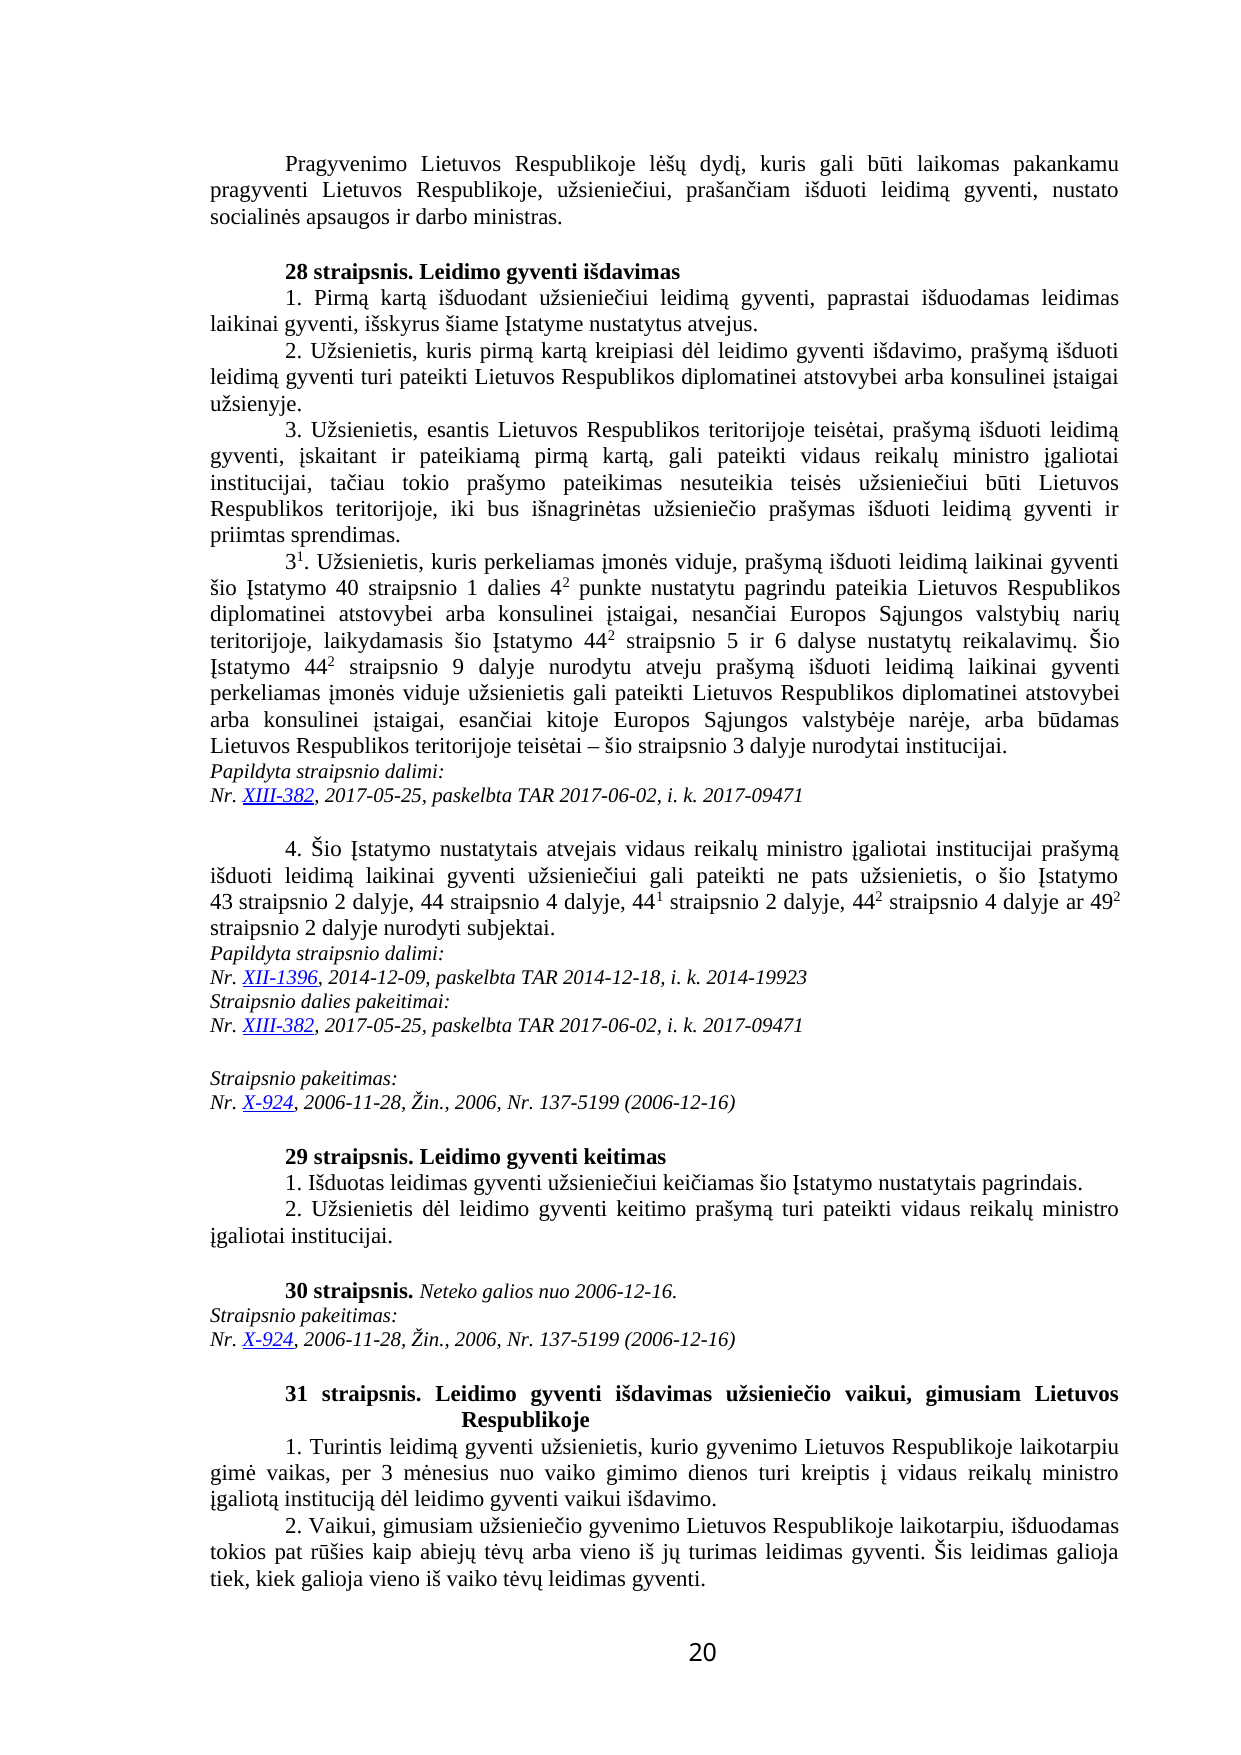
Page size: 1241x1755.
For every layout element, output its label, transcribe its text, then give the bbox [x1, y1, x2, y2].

text Straipsnio dalies pakeitimai: [210, 989, 1120, 1013]
text 1. Turintis leidimą gyventi užsienietis, kurio gyvenimo Lietuvos Respublikoje laikotarpiu gimė vaikas, per 3 mėnesius nuo vaiko gimimo dienos turi kreiptis į vidaus reikalų ministro įgaliotą instituciją dėl leidimo gyventi vaikui išdavimo. [210, 1433, 1120, 1512]
text 30 straipsnis. Neteko galios nuo 2006-12-16. [210, 1277, 1120, 1303]
text Nr. X-924, 2006-11-28, Žin., 2006, Nr. 137-5199 (2006-12-16) [210, 1327, 1120, 1351]
text Nr. XII-1396, 2014-12-09, paskelbta TAR 2014-12-18, i. k. 2014-19923 [210, 965, 1120, 989]
text Nr. XIII-382, 2017-05-25, paskelbta TAR 2017-06-02, i. k. 2017-09471 [210, 783, 1120, 807]
text 1. Išduotas leidimas gyventi užsieniečiui keičiamas šio Įstatymo nustatytais pagrindais. [210, 1169, 1120, 1195]
text Papildyta straipsnio dalimi: [210, 941, 1120, 965]
text 29 straipsnis. Leidimo gyventi keitimas [210, 1143, 1120, 1169]
text 1. Pirmą kartą išduodant užsieniečiui leidimą gyventi, paprastai išduodamas leidimas laikinai gyventi, išskyrus šiame Įstatyme nustatytus atvejus. [210, 284, 1120, 337]
text Papildyta straipsnio dalimi: [210, 758, 1120, 783]
text Nr. XIII-382, 2017-05-25, paskelbta TAR 2017-06-02, i. k. 2017-09471 [210, 1013, 1120, 1037]
text Straipsnio pakeitimas: [210, 1066, 1120, 1090]
text 4. Šio Įstatymo nustatytais atvejais vidaus reikalų ministro įgaliotai institucijai prašymą išduoti leidimą laikinai gyventi užsieniečiui gali pateikti ne pats užsienietis, o šio Įstatymo 43 straipsnio 2 dalyje, 44 straipsnio 4 dalyje, 441 straipsnio 2 dalyje, 442 straipsnio 4 dalyje ar 492 straipsnio 2 dalyje nurodyti subjektai. [210, 835, 1120, 941]
text 31. Užsienietis, kuris perkeliamas įmonės viduje, prašymą išduoti leidimą laikinai gyventi šio Įstatymo 40 straipsnio 1 dalies 42 punkte nustatytu pagrindu pateikia Lietuvos Respublikos diplomatinei atstovybei arba konsulinei įstaigai, nesančiai Europos Sąjungos valstybių narių teritorijoje, laikydamasis šio Įstatymo 442 straipsnio 5 ir 6 dalyse nustatytų reikalavimų. Šio Įstatymo 442 straipsnio 9 dalyje nurodytu atveju prašymą išduoti leidimą laikinai gyventi perkeliamas įmonės viduje užsienietis gali pateikti Lietuvos Respublikos diplomatinei atstovybei arba konsulinei įstaigai, esančiai kitoje Europos Sąjungos valstybėje narėje, arba būdamas Lietuvos Respublikos teritorijoje teisėtai – šio straipsnio 3 dalyje nurodytai institucijai. [210, 548, 1120, 758]
text 2. Užsienietis dėl leidimo gyventi keitimo prašymą turi pateikti vidaus reikalų ministro įgaliotai institucijai. [210, 1195, 1120, 1248]
text 28 straipsnis. Leidimo gyventi išdavimas [210, 258, 1120, 284]
text 2. Užsienietis, kuris pirmą kartą kreipiasi dėl leidimo gyventi išdavimo, prašymą išduoti leidimą gyventi turi pateikti Lietuvos Respublikos diplomatinei atstovybei arba konsulinei įstaigai užsienyje. [210, 337, 1120, 416]
text Nr. X-924, 2006-11-28, Žin., 2006, Nr. 137-5199 (2006-12-16) [210, 1090, 1120, 1114]
text 31 straipsnis. Leidimo gyventi išdavimas užsieniečio vaikui, gimusiam Lietuvos Respublikoje [285, 1380, 1120, 1433]
text Pragyvenimo Lietuvos Respublikoje lėšų dydį, kuris gali būti laikomas pakankamu pragyventi Lietuvos Respublikoje, užsieniečiui, prašančiam išduoti leidimą gyventi, nustato socialinės apsaugos ir darbo ministras. [210, 150, 1120, 229]
text Straipsnio pakeitimas: [210, 1303, 1120, 1327]
text 2. Vaikui, gimusiam užsieniečio gyvenimo Lietuvos Respublikoje laikotarpiu, išduodamas tokios pat rūšies kaip abiejų tėvų arba vieno iš jų turimas leidimas gyventi. Šis leidimas galioja tiek, kiek galioja vieno iš vaiko tėvų leidimas gyventi. [210, 1512, 1120, 1591]
text 3. Užsienietis, esantis Lietuvos Respublikos teritorijoje teisėtai, prašymą išduoti leidimą gyventi, įskaitant ir pateikiamą pirmą kartą, gali pateikti vidaus reikalų ministro įgaliotai institucijai, tačiau tokio prašymo pateikimas nesuteikia teisės užsieniečiui būti Lietuvos Respublikos teritorijoje, iki bus išnagrinėtas užsieniečio prašymas išduoti leidimą gyventi ir priimtas sprendimas. [210, 416, 1120, 548]
